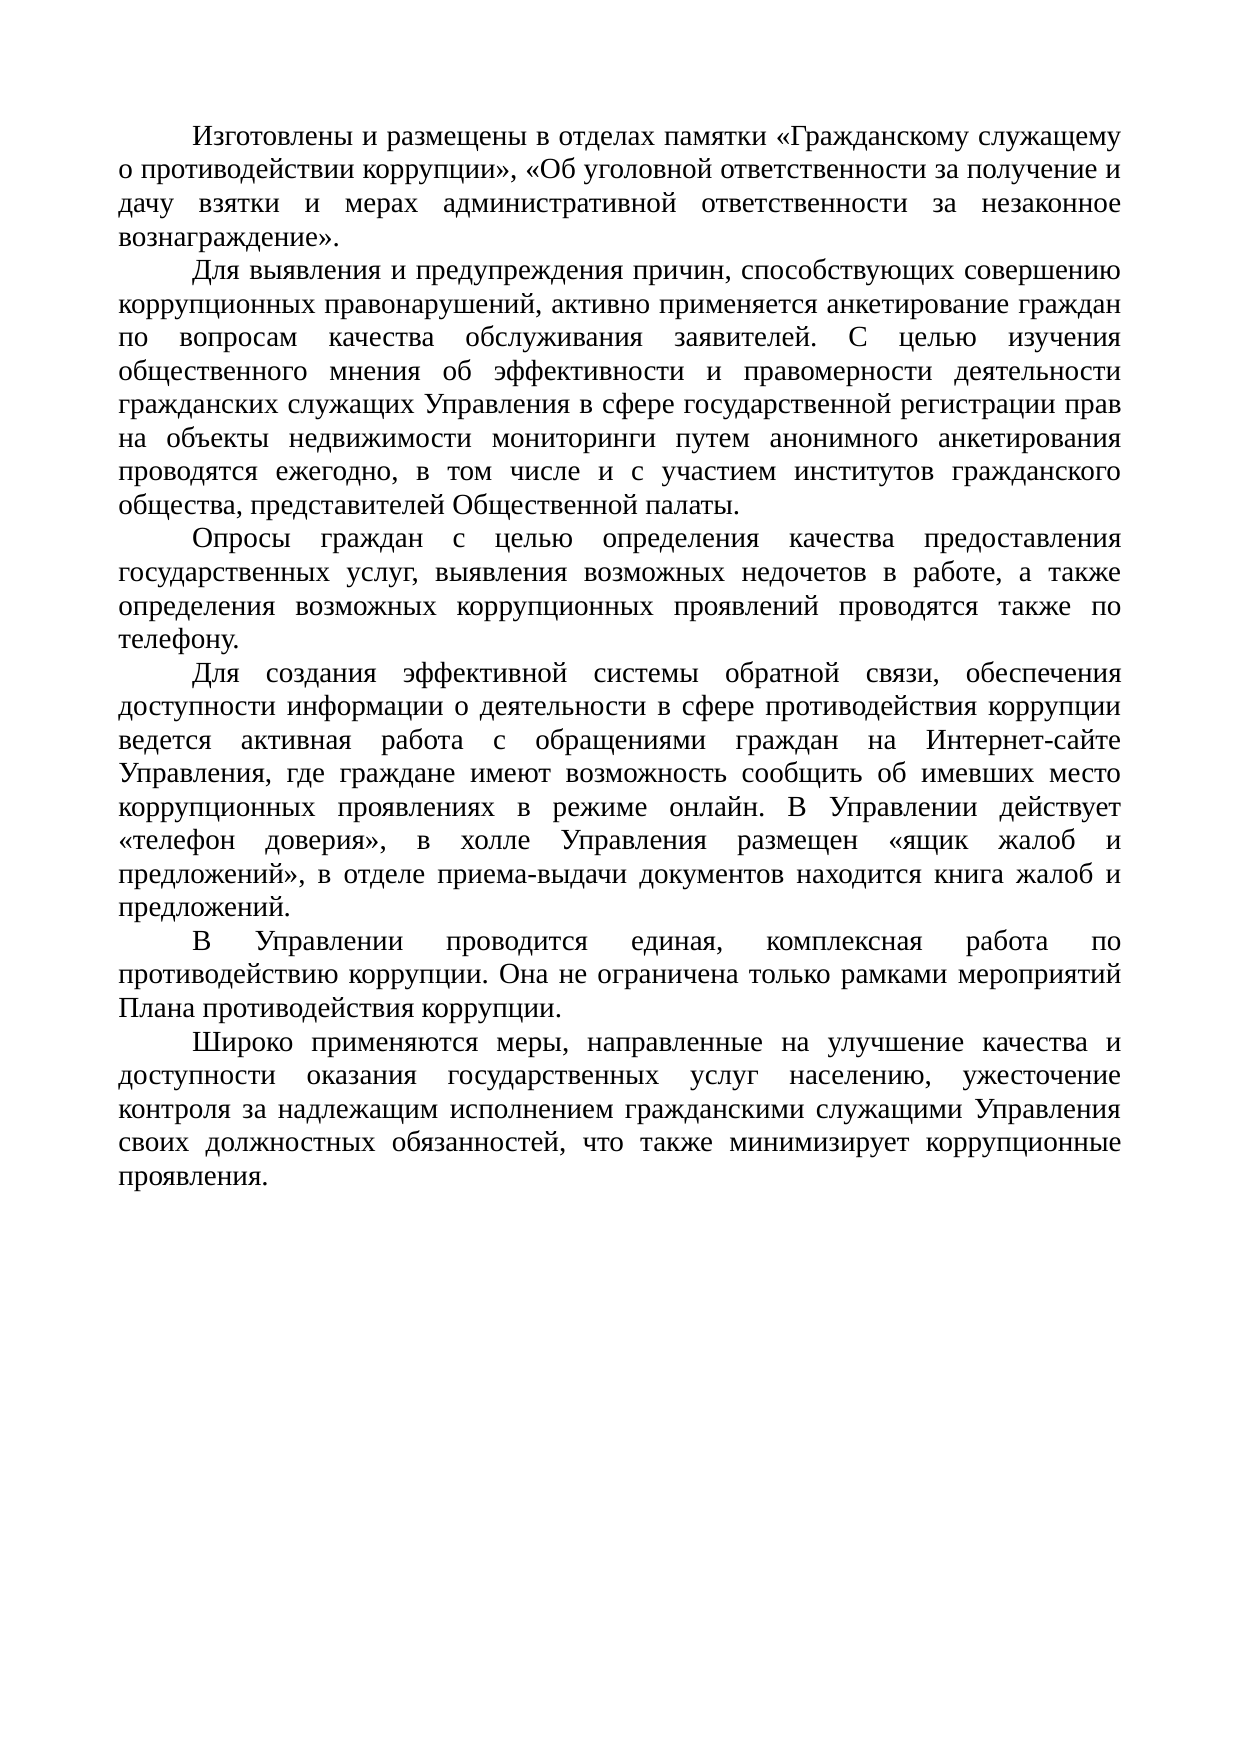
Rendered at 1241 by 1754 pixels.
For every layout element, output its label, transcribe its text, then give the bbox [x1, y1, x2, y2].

text Для создания эффективной системы обратной связи, обеспечения доступности информации о деятельности в сфере противодействия коррупции ведется активная работа с обращениями граждан на Интернет-сайте Управления, где граждане имеют возможность сообщить об имевших место коррупционных проявлениях в режиме онлайн. В Управлении действует «телефон доверия», в холле Управления размещен «ящик жалоб и предложений», в отделе приема-выдачи документов находится книга жалоб и предложений. [118, 655, 1122, 923]
text Широко применяются меры, направленные на улучшение качества и доступности оказания государственных услуг населению, ужесточение контроля за надлежащим исполнением гражданскими служащими Управления своих должностных обязанностей, что также минимизирует коррупционные проявления. [118, 1024, 1122, 1191]
text В Управлении проводится единая, комплексная работа по противодействию коррупции. Она не ограничена только рамками мероприятий Плана противодействия коррупции. [118, 923, 1122, 1024]
text Для выявления и предупреждения причин, способствующих совершению коррупционных правонарушений, активно применяется анкетирование граждан по вопросам качества обслуживания заявителей. С целью изучения общественного мнения об эффективности и правомерности деятельности гражданских служащих Управления в сфере государственной регистрации прав на объекты недвижимости мониторинги путем анонимного анкетирования проводятся ежегодно, в том числе и с участием институтов гражданского общества, представителей Общественной палаты. [118, 252, 1122, 521]
text Опросы граждан с целью определения качества предоставления государственных услуг, выявления возможных недочетов в работе, а также определения возможных коррупционных проявлений проводятся также по телефону. [118, 521, 1122, 655]
text Изготовлены и размещены в отделах памятки «Гражданскому служащему о противодействии коррупции», «Об уголовной ответственности за получение и дачу взятки и мерах административной ответственности за незаконное вознаграждение». [118, 118, 1122, 252]
